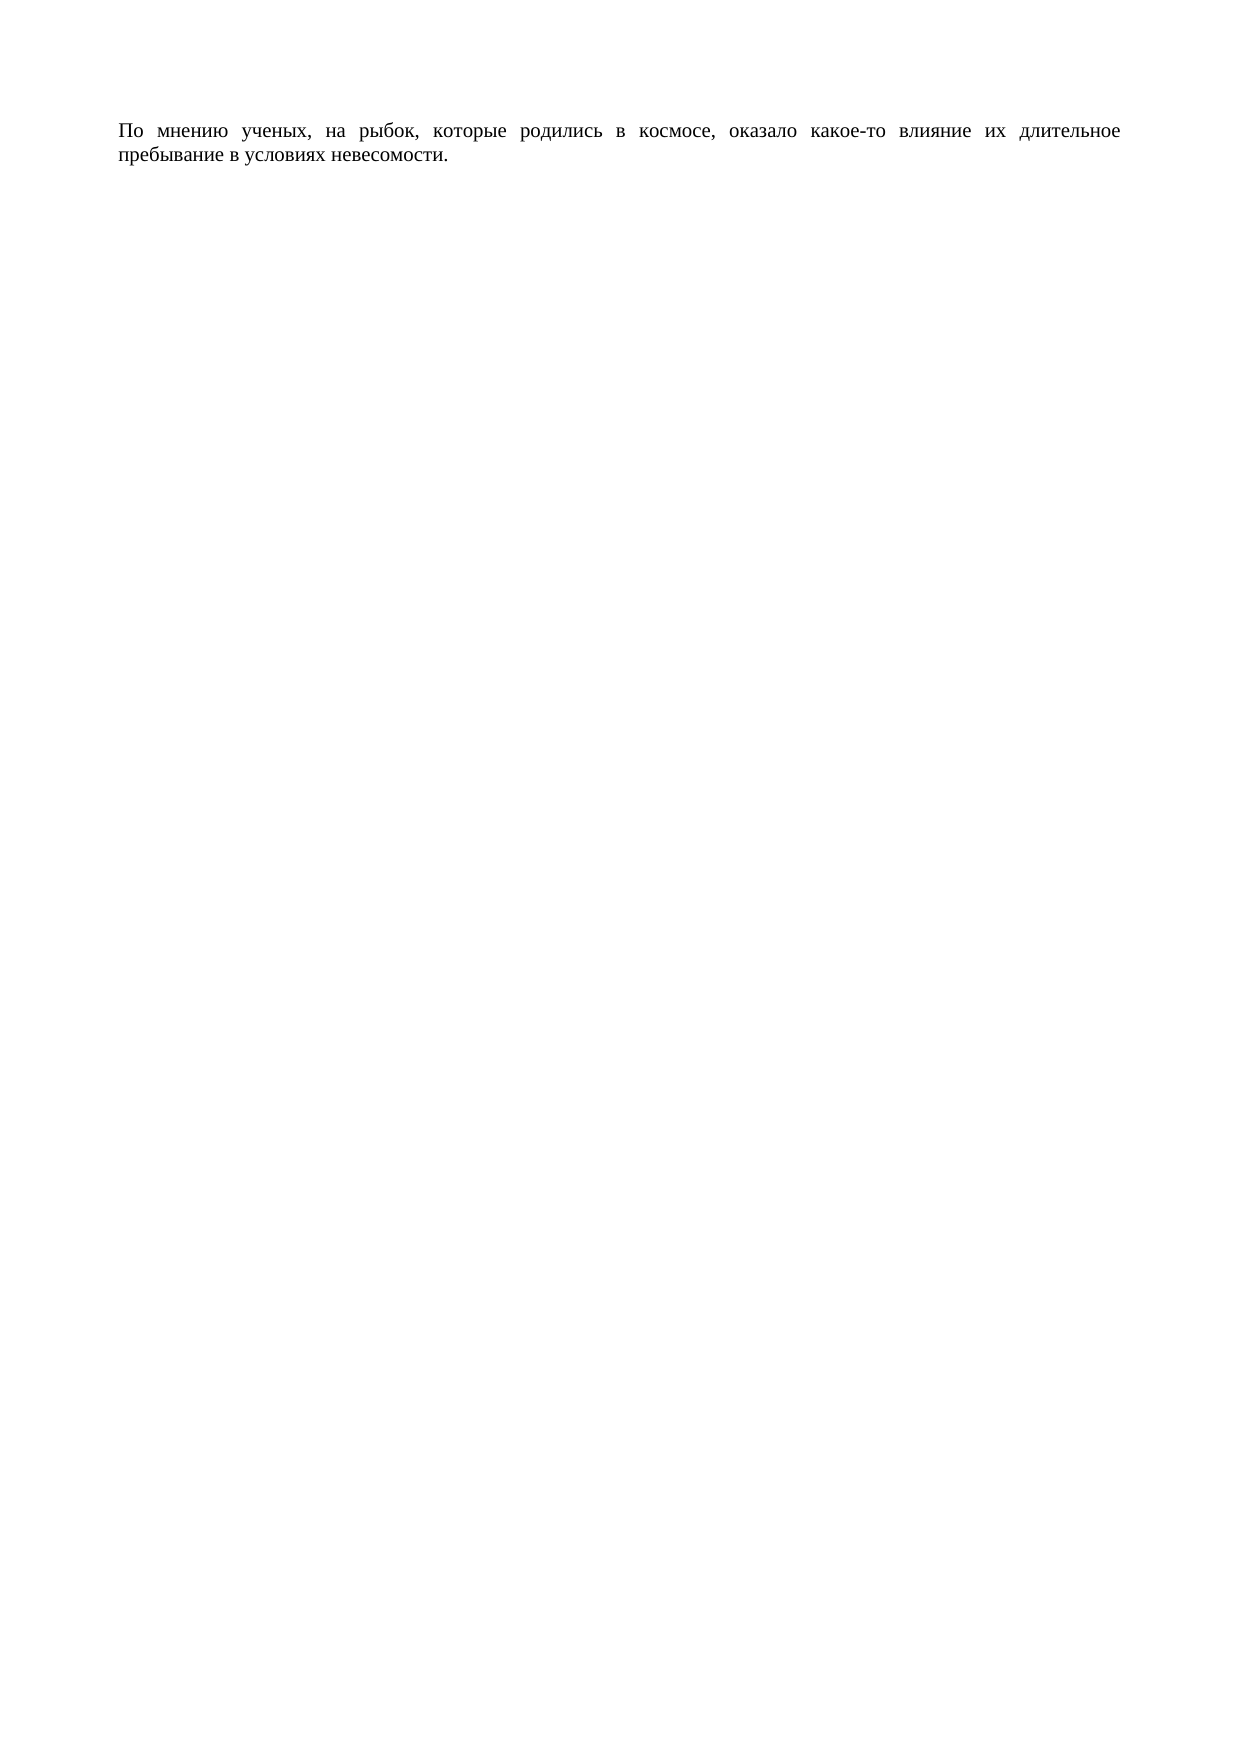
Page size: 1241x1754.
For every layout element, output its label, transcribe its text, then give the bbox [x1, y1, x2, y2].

text По мнению ученых, на рыбок, которые родились в космосе, оказало какое-то влияние их длительное пребывание в условиях невесомости. [118, 118, 1122, 166]
